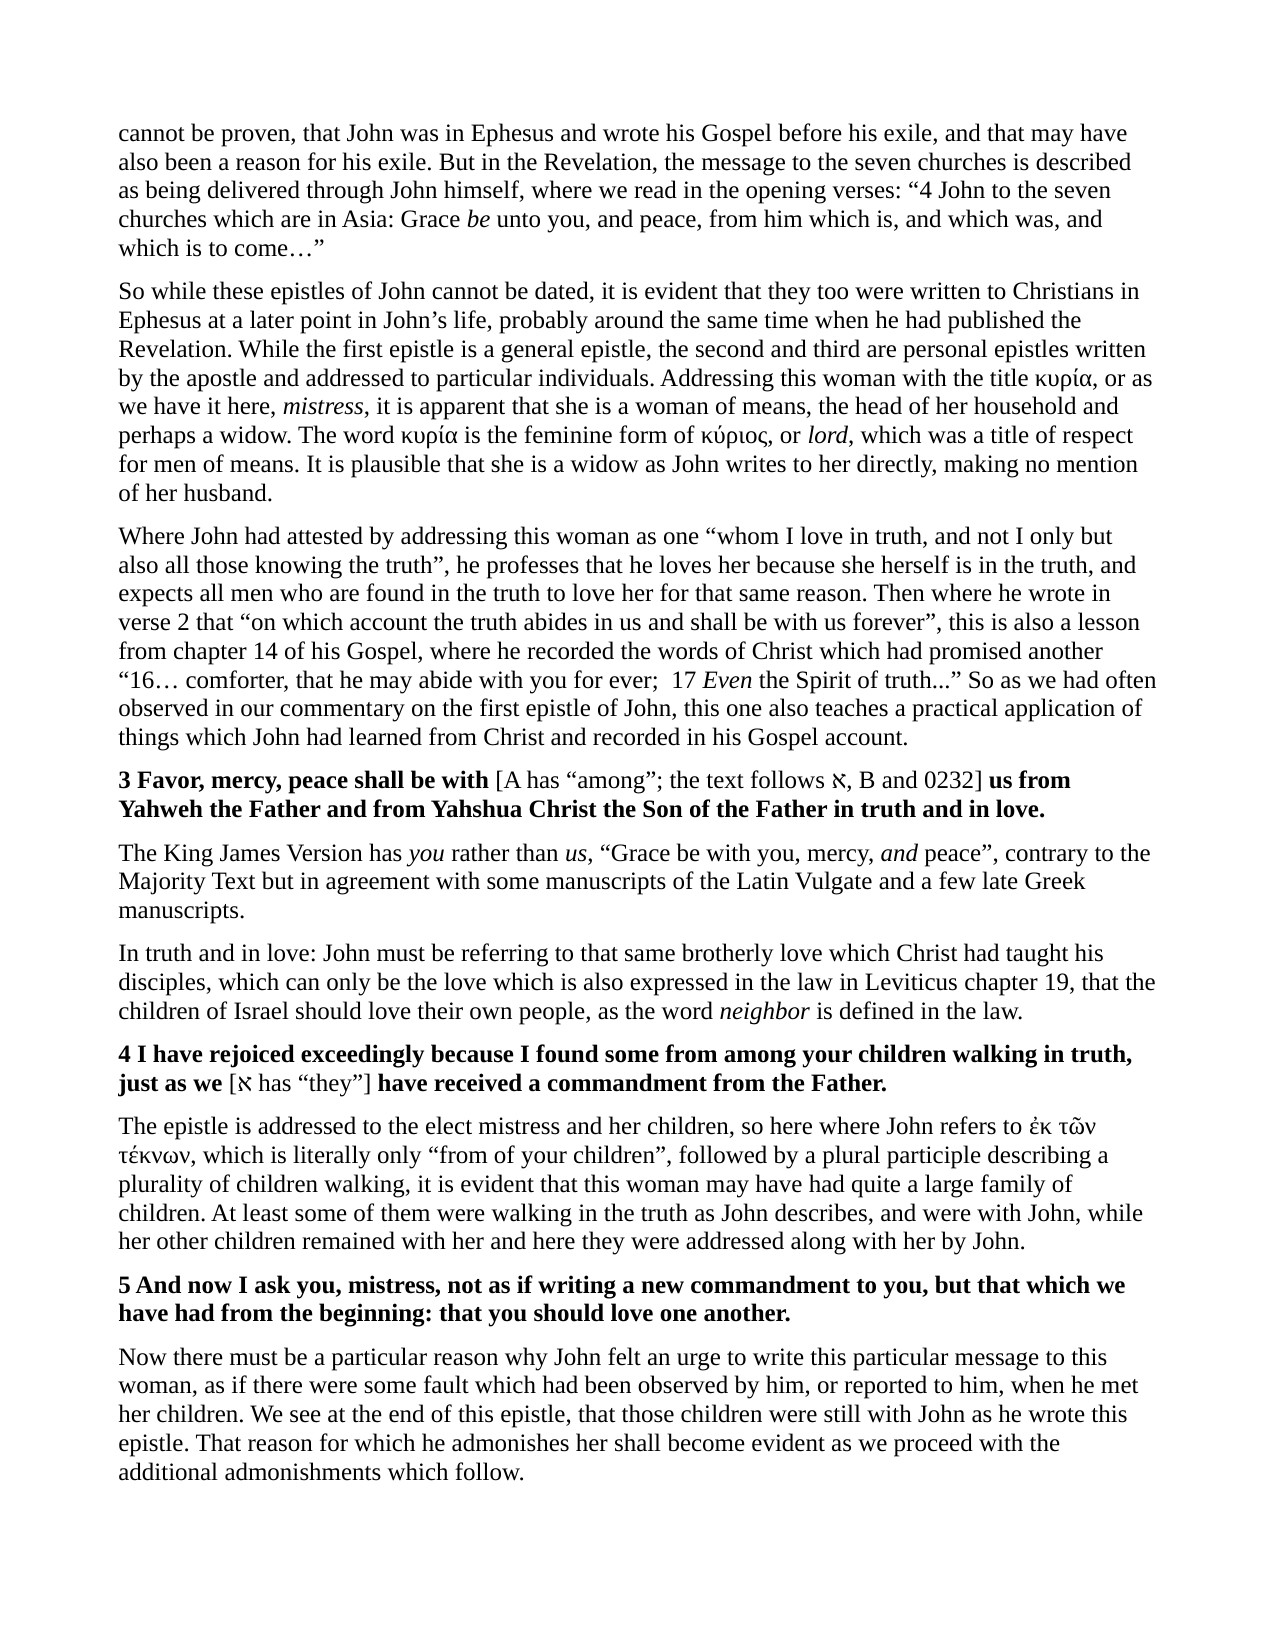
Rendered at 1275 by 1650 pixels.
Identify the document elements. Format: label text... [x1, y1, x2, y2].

text 5 And now I ask you, mistress, not as if writing a new commandment to you, but that which we have had from the beginning: that you should love one another. [118, 1270, 1157, 1327]
text cannot be proven, that John was in Ephesus and wrote his Gospel before his exile, and that may have also been a reason for his exile. But in the Revelation, the message to the seven churches is described as being delivered through John himself, where we read in the opening verses: “4 John to the seven churches which are in Asia: Grace be unto you, and peace, from him which is, and which was, and which is to come…” [118, 118, 1157, 262]
text So while these epistles of John cannot be dated, it is evident that they too were written to Christians in Ephesus at a later point in John’s life, probably around the same time when he had published the Revelation. While the first epistle is a general epistle, the second and third are personal epistles written by the apostle and addressed to particular individuals. Addressing this woman with the title κυρία, or as we have it here, mistress, it is apparent that she is a woman of means, the head of her household and perhaps a widow. The word κυρία is the feminine form of κύριος, or lord, which was a title of respect for men of means. It is plausible that she is a widow as John writes to her directly, making no mention of her husband. [118, 276, 1157, 506]
text 3 Favor, mercy, peace shall be with [A has “among”; the text follows א, B and 0232] us from Yahweh the Father and from Yahshua Christ the Son of the Father in truth and in love. [118, 766, 1157, 823]
text 4 I have rejoiced exceedingly because I found some from among your children walking in truth, just as we [א has “they”] have received a commandment from the Father. [118, 1039, 1157, 1097]
text The King James Version has you rather than us, “Grace be with you, mercy, and peace”, contrary to the Majority Text but in agreement with some manuscripts of the Latin Vulgate and a few late Greek manuscripts. [118, 838, 1157, 924]
text Now there must be a particular reason why John felt an urge to write this particular message to this woman, as if there were some fault which had been observed by him, or reported to him, when he met her children. We see at the end of this epistle, that those children were still with John as he wrote this epistle. That reason for which he admonishes her shall become evident as we proceed with the additional admonishments which follow. [118, 1342, 1157, 1486]
text Where John had attested by addressing this woman as one “whom I love in truth, and not I only but also all those knowing the truth”, he professes that he loves her because she herself is in the truth, and expects all men who are found in the truth to love her for that same reason. Then where he wrote in verse 2 that “on which account the truth abides in us and shall be with us forever”, this is also a lesson from chapter 14 of his Gospel, where he recorded the words of Christ which had promised another “16… comforter, that he may abide with you for ever; 17 Even the Spirit of truth...” So as we had often observed in our commentary on the first epistle of John, this one also teaches a practical application of things which John had learned from Christ and recorded in his Gospel account. [118, 521, 1157, 751]
text In truth and in love: John must be referring to that same brotherly love which Christ had taught his disciples, which can only be the love which is also expressed in the law in Leviticus chapter 19, that the children of Israel should love their own people, as the word neighbor is defined in the law. [118, 938, 1157, 1025]
text The epistle is addressed to the elect mistress and her children, so here where John refers to ἐκ τῶν τέκνων, which is literally only “from of your children”, followed by a plural participle describing a plurality of children walking, it is evident that this woman may have had quite a large family of children. At least some of them were walking in the truth as John describes, and were with John, while her other children remained with her and here they were addressed along with her by John. [118, 1111, 1157, 1255]
